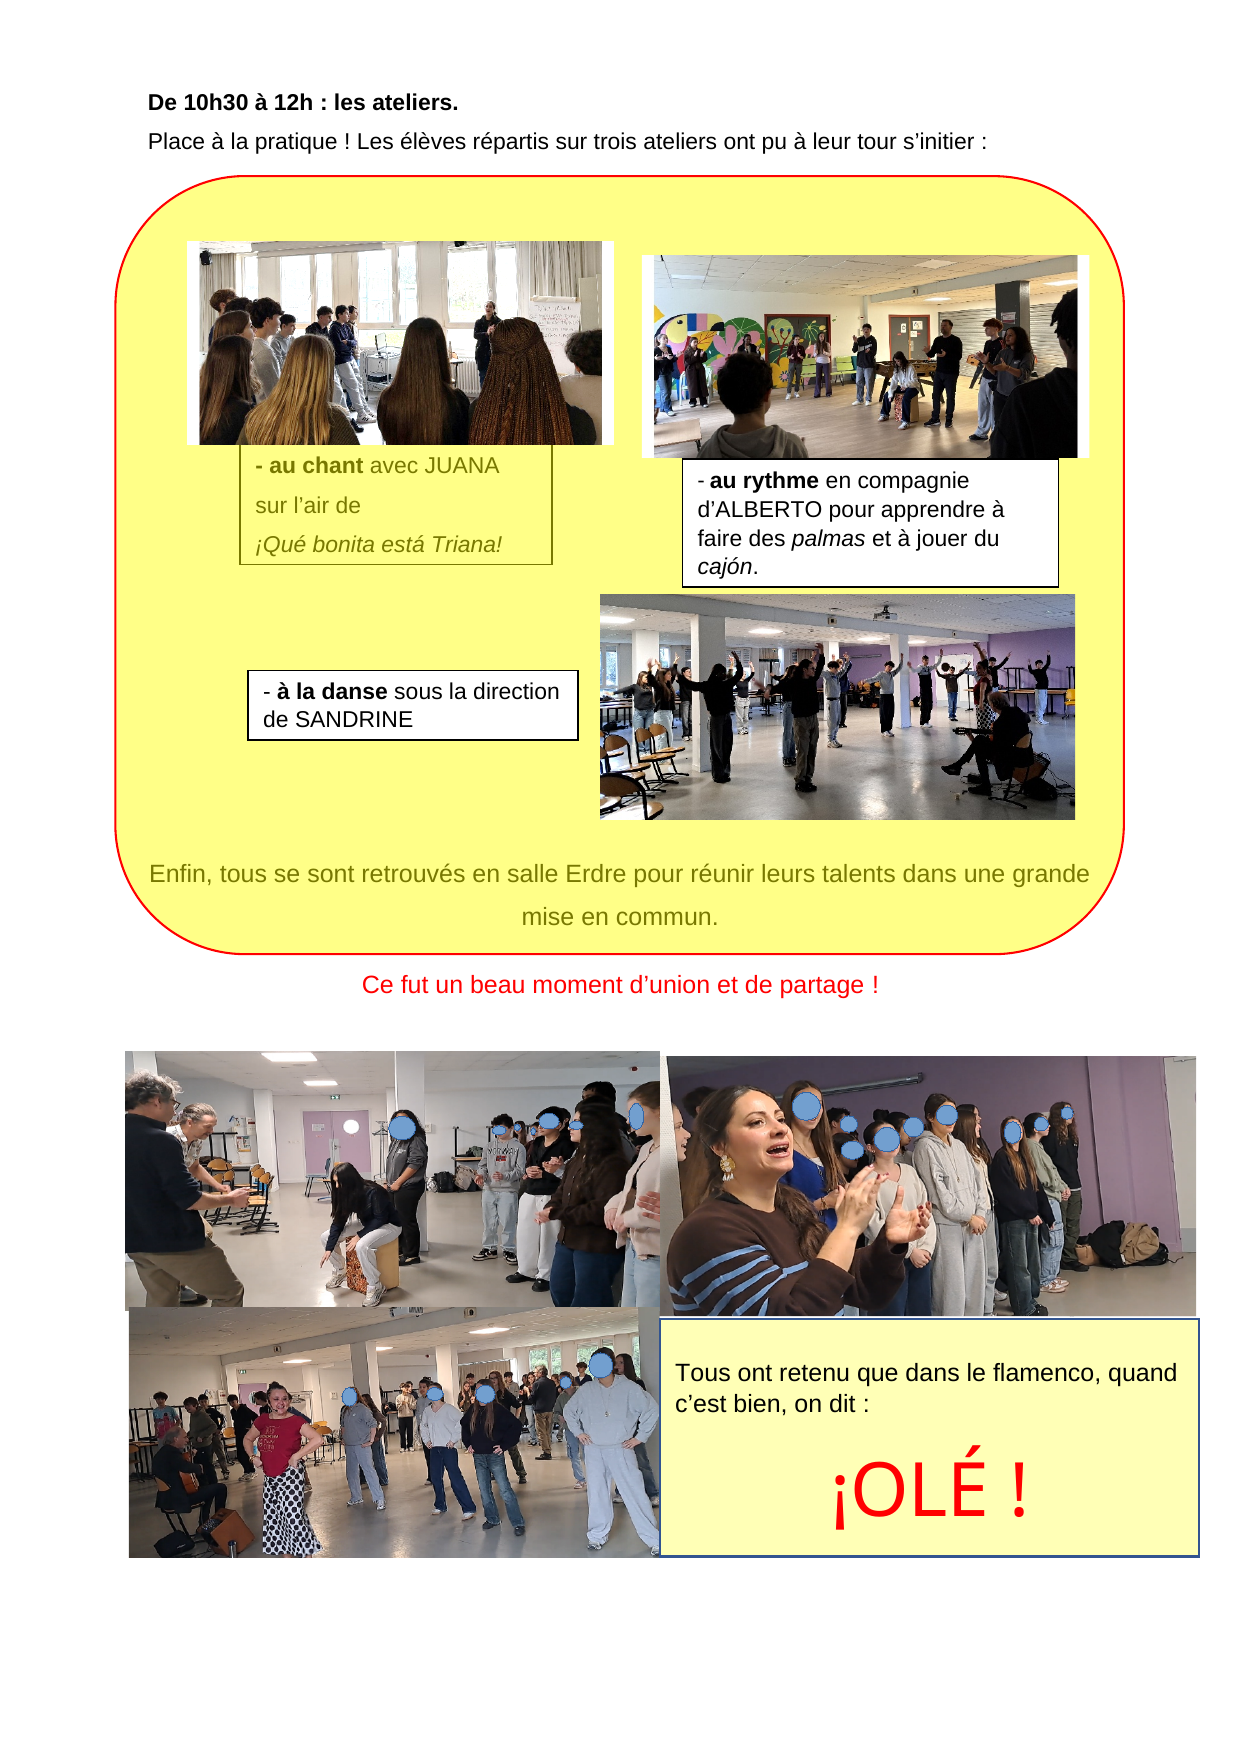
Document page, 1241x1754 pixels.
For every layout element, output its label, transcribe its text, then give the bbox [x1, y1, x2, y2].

picture [125, 1051, 1197, 1558]
picture [600, 594, 1075, 820]
text ¡OLÉ ! [675, 1436, 1184, 1538]
text Ce fut un beau moment d’union et de partage ! [148, 970, 1092, 999]
picture [187, 241, 614, 445]
text Place à la pratique ! Les élèves répartis sur trois ateliers ont pu à leur tour s’initier : [148, 128, 1092, 154]
text - à la danse sous la direction de SANDRINE [263, 678, 563, 733]
picture [641, 255, 1090, 458]
text Tous ont retenu que dans le flamenco, quand c’est bien, on dit : [675, 1357, 1184, 1417]
text - au rythme en compagnie d’ALBERTO pour apprendre à faire des palmas et à jouer du cajón. [697, 466, 1044, 579]
text De 10h30 à 12h : les ateliers. [148, 89, 1092, 115]
